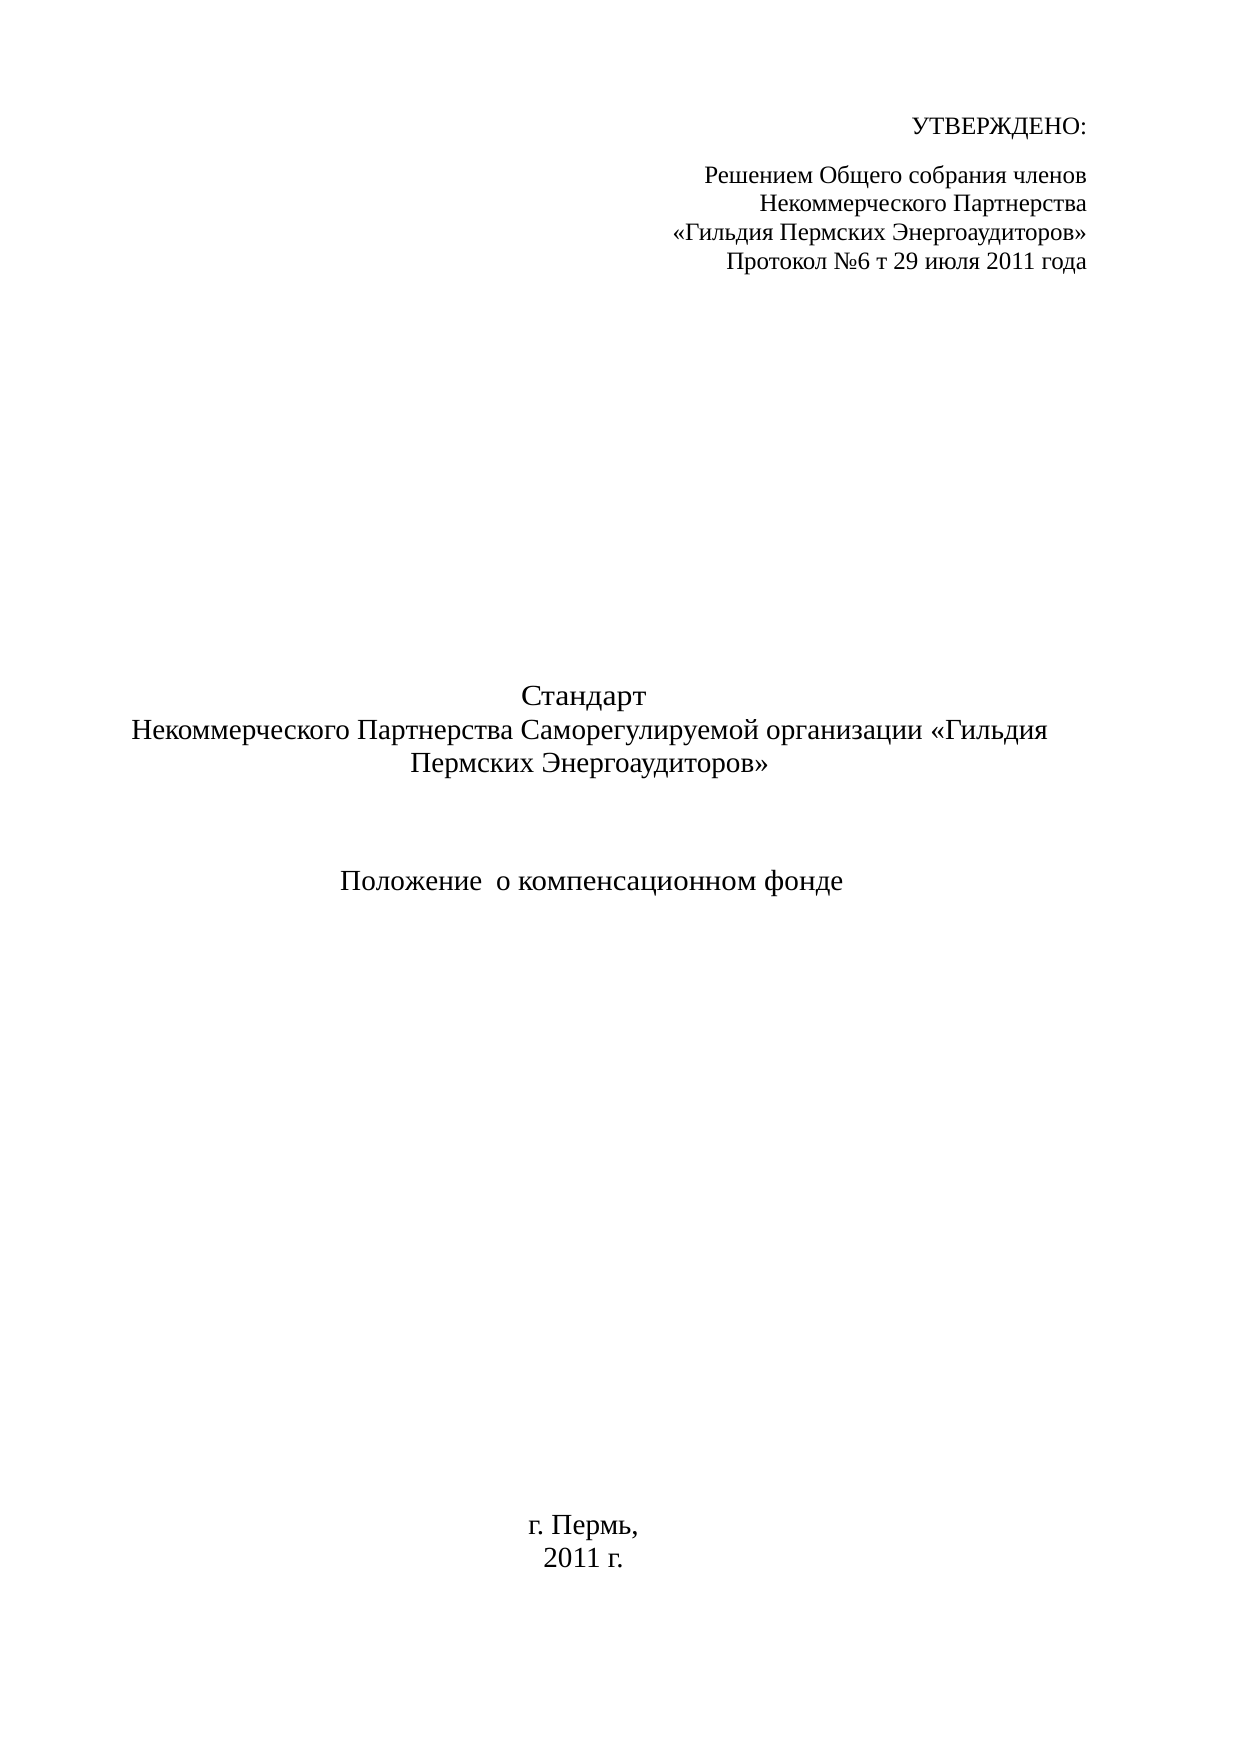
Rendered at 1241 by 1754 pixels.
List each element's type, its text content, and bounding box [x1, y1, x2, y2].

text Решением Общего собрания членов [384, 160, 1087, 188]
text Положение о компенсационном фонде [207, 863, 983, 897]
text Некоммерческого Партнерства [384, 188, 1087, 217]
text г. Пермь, 2011 г. [500, 1507, 667, 1574]
text Стандарт [395, 678, 772, 712]
text Некоммерческого Партнерства Саморегулируемой организации «Гильдия Пермских Энергоаудиторов» [118, 712, 1061, 779]
text УТВЕРЖДЕНО: [1025, 118, 1087, 139]
text Протокол №6 т 29 июля 2011 года [384, 246, 1087, 275]
text УТВЕРЖДЕНО: [532, 118, 1011, 139]
text «Гильдия Пермских Энергоаудиторов» [384, 217, 1087, 246]
